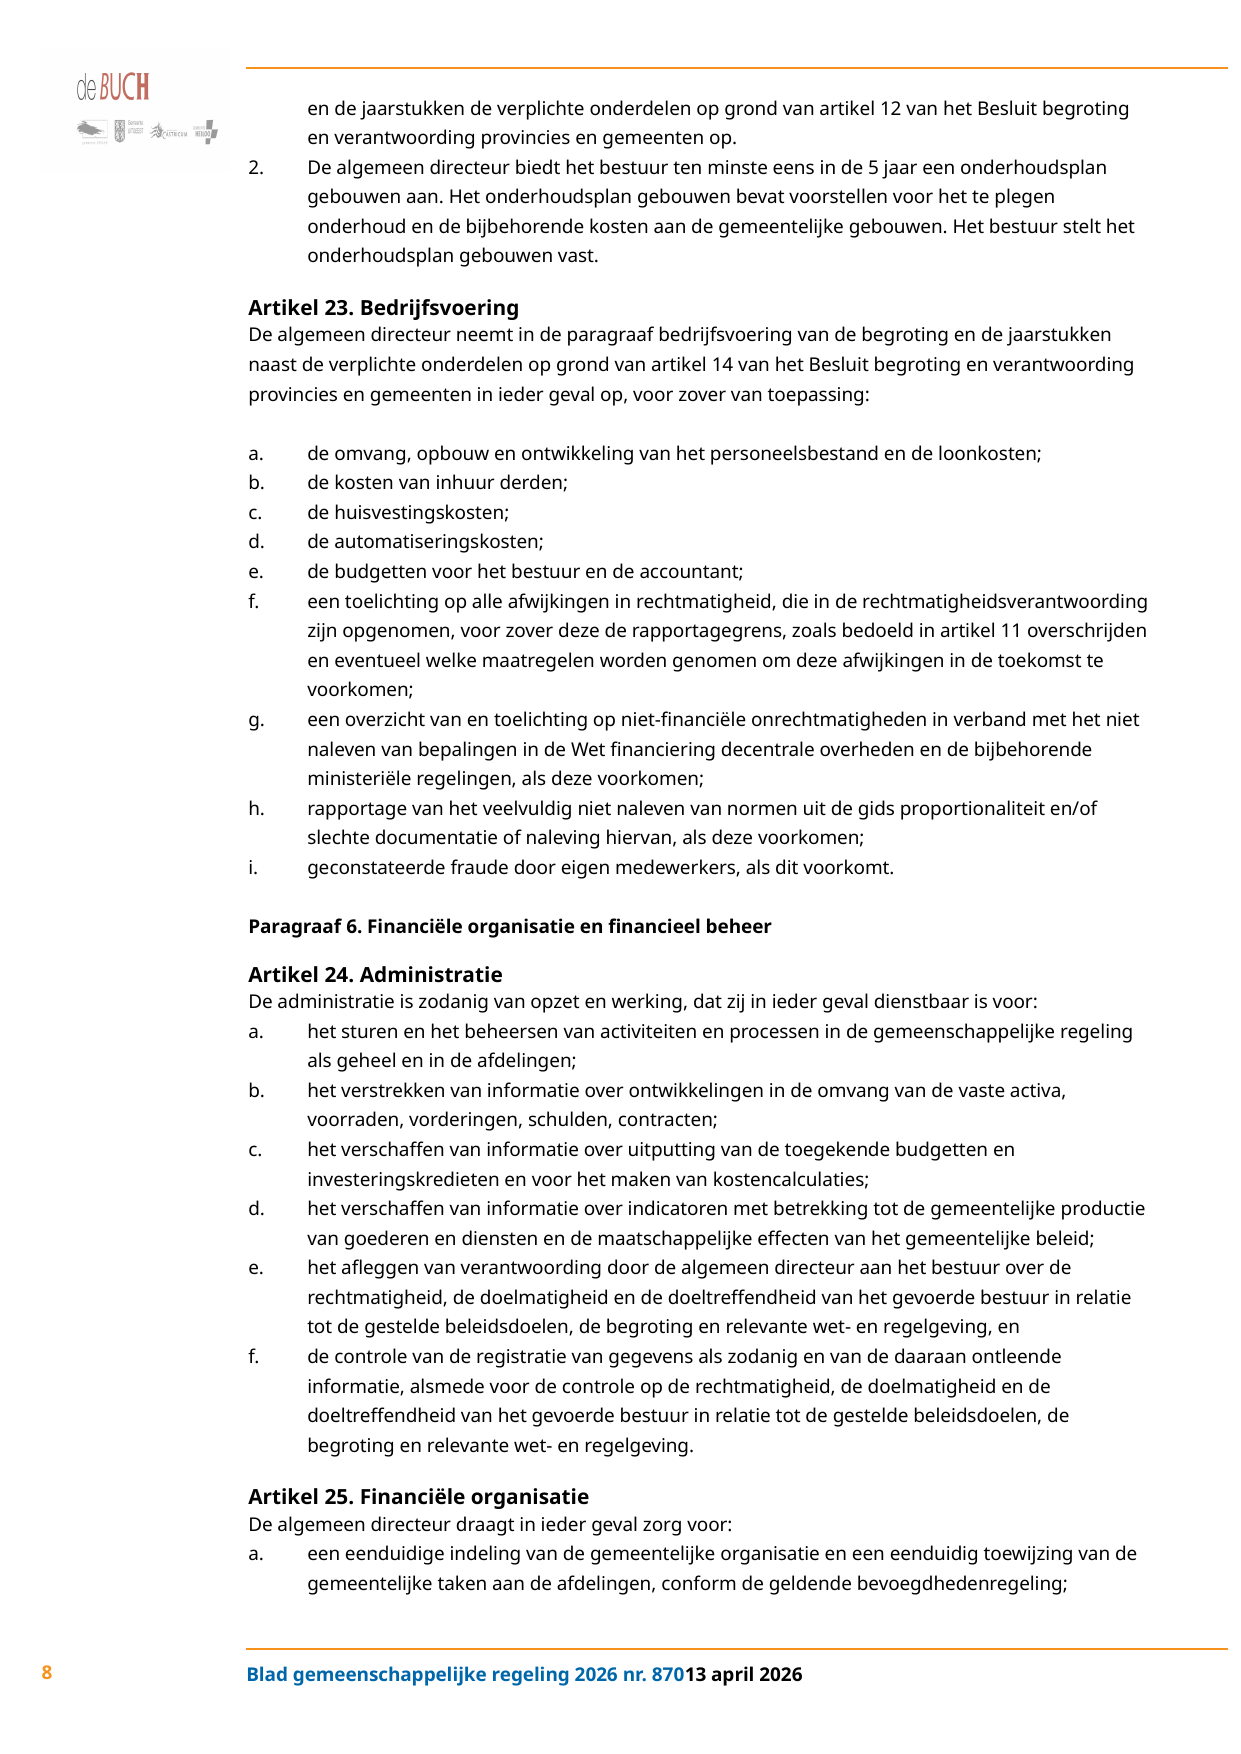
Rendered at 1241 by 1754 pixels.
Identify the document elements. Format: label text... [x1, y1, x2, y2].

text De administratie is zodanig van opzet en werking, dat zij in ieder geval dienstbaar is voor: [248, 988, 1152, 1014]
text Artikel 24. Administratie [248, 960, 1152, 988]
list het sturen en het beheersen van activiteiten en processen in de gemeenschappelijke regeling als geheel en in de afdelingen; [248, 1018, 1152, 1073]
list de kosten van inhuur derden; [248, 469, 1152, 495]
list de automatiseringskosten; [248, 529, 1152, 554]
text Paragraaf 6. Financiële organisatie en financieel beheer [248, 913, 1152, 939]
list het afleggen van verantwoording door de algemeen directeur aan het bestuur over de rechtmatigheid, de doelmatigheid en de doeltreffendheid van het gevoerde bestuur in relatie tot de gestelde beleidsdoelen, de begroting en relevante wet- en regelgeving, en [248, 1254, 1152, 1339]
list rapportage van het veelvuldig niet naleven van normen uit de gids proportionaliteit en/of slechte documentatie of naleving hiervan, als deze voorkomen; [248, 795, 1152, 850]
list een toelichting op alle afwijkingen in rechtmatigheid, die in de rechtmatigheidsverantwoording zijn opgenomen, voor zover deze de rapportagegrens, zoals bedoeld in artikel 11 overschrijden en eventueel welke maatregelen worden genomen om deze afwijkingen in de toekomst te voorkomen; [248, 588, 1152, 702]
list het verschaffen van informatie over indicatoren met betrekking tot de gemeentelijke productie van goederen en diensten en de maatschappelijke effecten van het gemeentelijke beleid; [248, 1195, 1152, 1251]
text De algemeen directeur neemt in de paragraaf bedrijfsvoering van de begroting en de jaarstukken naast de verplichte onderdelen op grond van artikel 14 van het Besluit begroting en verantwoording provincies en gemeenten in ieder geval op, voor zover van toepassing: [248, 322, 1152, 406]
text Artikel 25. Financiële organisatie [248, 1482, 1152, 1511]
list de controle van de registratie van gegevens als zodanig en van de daaraan ontleende informatie, alsmede voor de controle op de rechtmatigheid, de doelmatigheid en de doeltreffendheid van het gevoerde bestuur in relatie tot de gestelde beleidsdoelen, de begroting en relevante wet- en regelgeving. [248, 1343, 1152, 1458]
text Artikel 23. Bedrijfsvoering [248, 293, 1152, 322]
list De algemeen directeur biedt het bestuur ten minste eens in de 5 jaar een onderhoudsplan gebouwen aan. Het onderhoudsplan gebouwen bevat voorstellen voor het te plegen onderhoud en de bijbehorende kosten aan de gemeentelijke gebouwen. Het bestuur stelt het onderhoudsplan gebouwen vast. [248, 154, 1152, 268]
picture [41, 47, 231, 172]
list de budgetten voor het bestuur en de accountant; [248, 558, 1152, 584]
text De algemeen directeur draagt in ieder geval zorg voor: [248, 1511, 1152, 1537]
list een eenduidige indeling van de gemeentelijke organisatie en een eenduidig toewijzing van de gemeentelijke taken aan de afdelingen, conform de geldende bevoegdhedenregeling; [248, 1540, 1152, 1596]
list geconstateerde fraude door eigen medewerkers, als dit voorkomt. [248, 854, 1152, 880]
list de huisvestingskosten; [248, 499, 1152, 525]
list het verschaffen van informatie over uitputting van de toegekende budgetten en investeringskredieten en voor het maken van kostencalculaties; [248, 1136, 1152, 1191]
list het verstrekken van informatie over ontwikkelingen in de omvang van de vaste activa, voorraden, vorderingen, schulden, contracten; [248, 1077, 1152, 1132]
list een overzicht van en toelichting op niet-financiële onrechtmatigheden in verband met het niet naleven van bepalingen in de Wet financiering decentrale overheden en de bijbehorende ministeriële regelingen, als deze voorkomen; [248, 706, 1152, 791]
list de omvang, opbouw en ontwikkeling van het personeelsbestand en de loonkosten; [248, 440, 1152, 466]
list en de jaarstukken de verplichte onderdelen op grond van artikel 12 van het Besluit begroting en verantwoording provincies en gemeenten op. [248, 95, 1152, 150]
